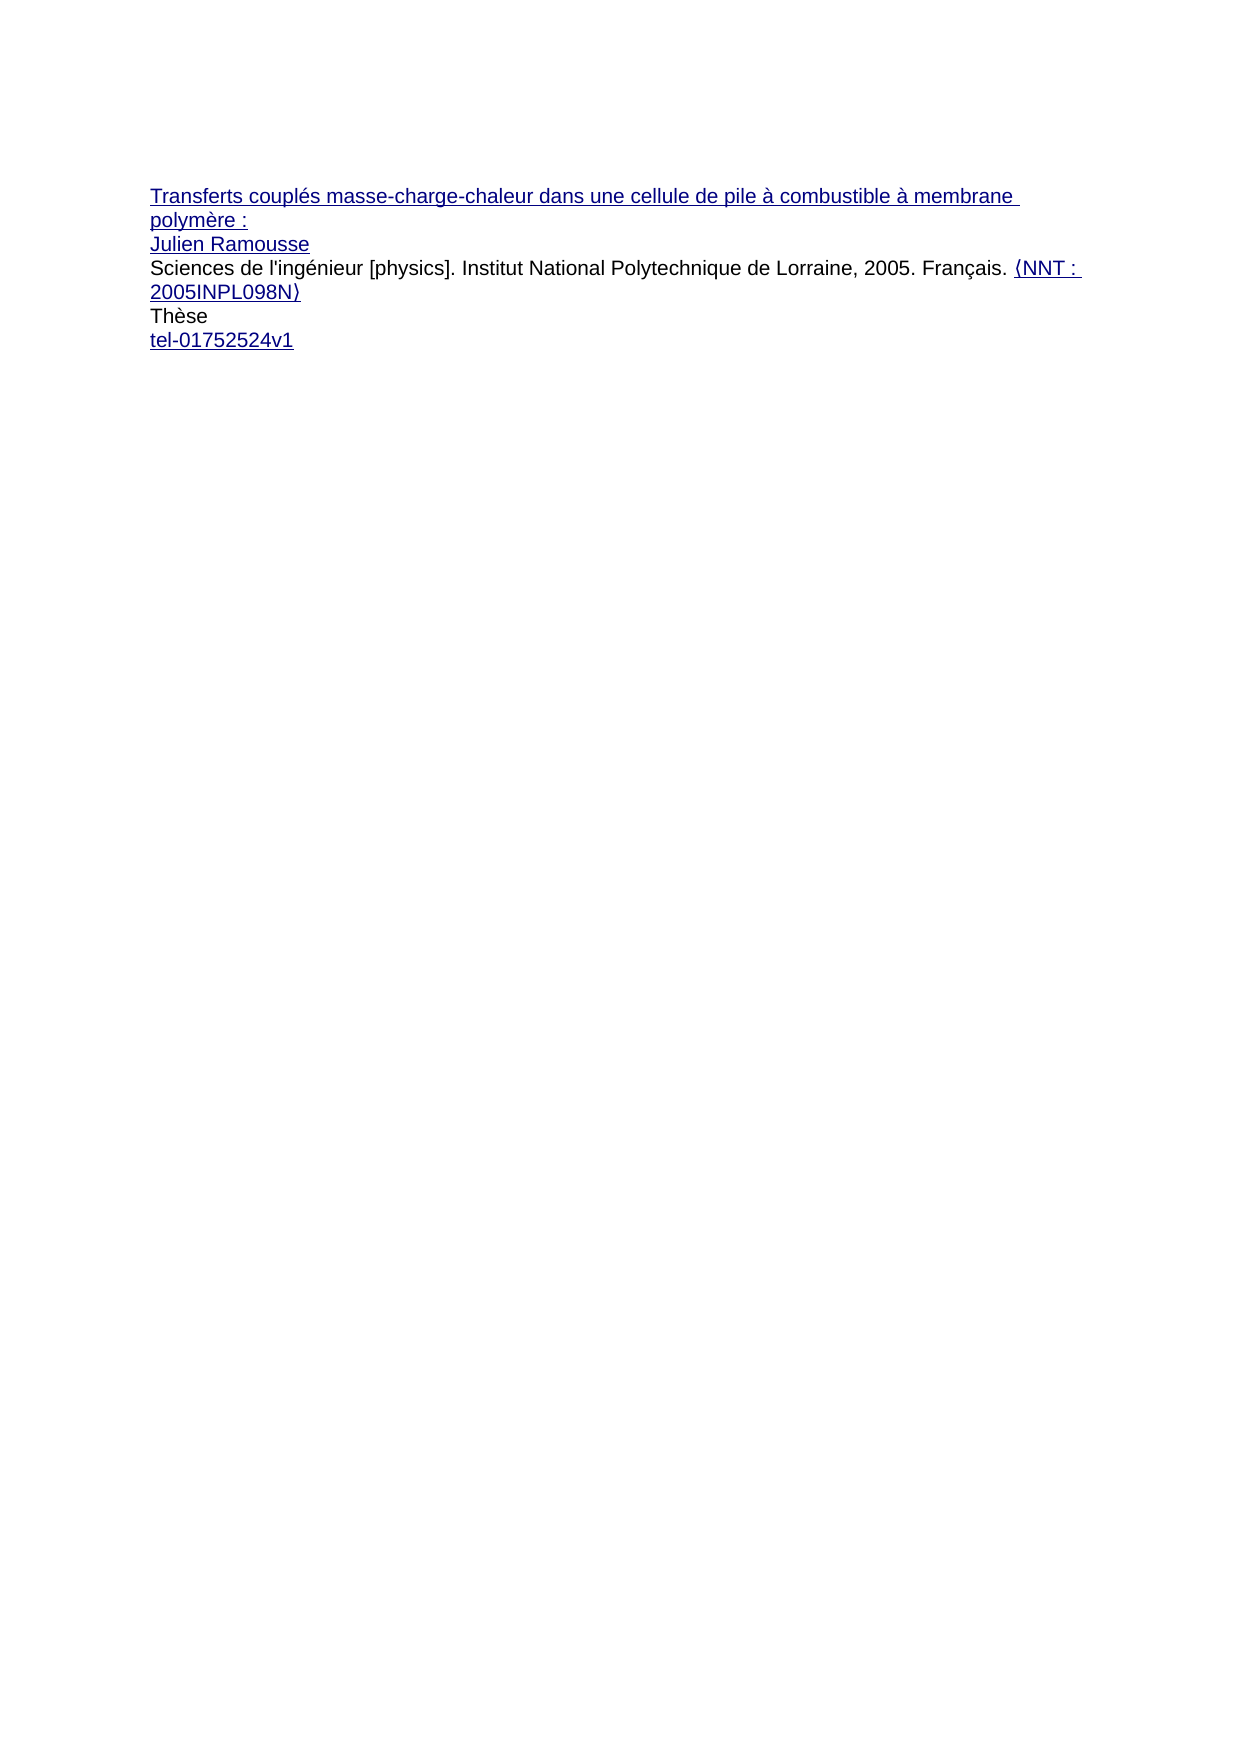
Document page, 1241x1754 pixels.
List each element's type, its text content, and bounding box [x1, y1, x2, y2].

table_header Transferts couplés masse-charge-chaleur dans une cellule de pile à combustible à membrane polymère : Julien Ramousse Sciences de l'ingénieur [physics]. Institut National Polytechnique de Lorraine, 2005. Français. ⟨NNT : 2005INPL098N⟩ Thèse tel-01752524v1 [150, 184, 1090, 352]
